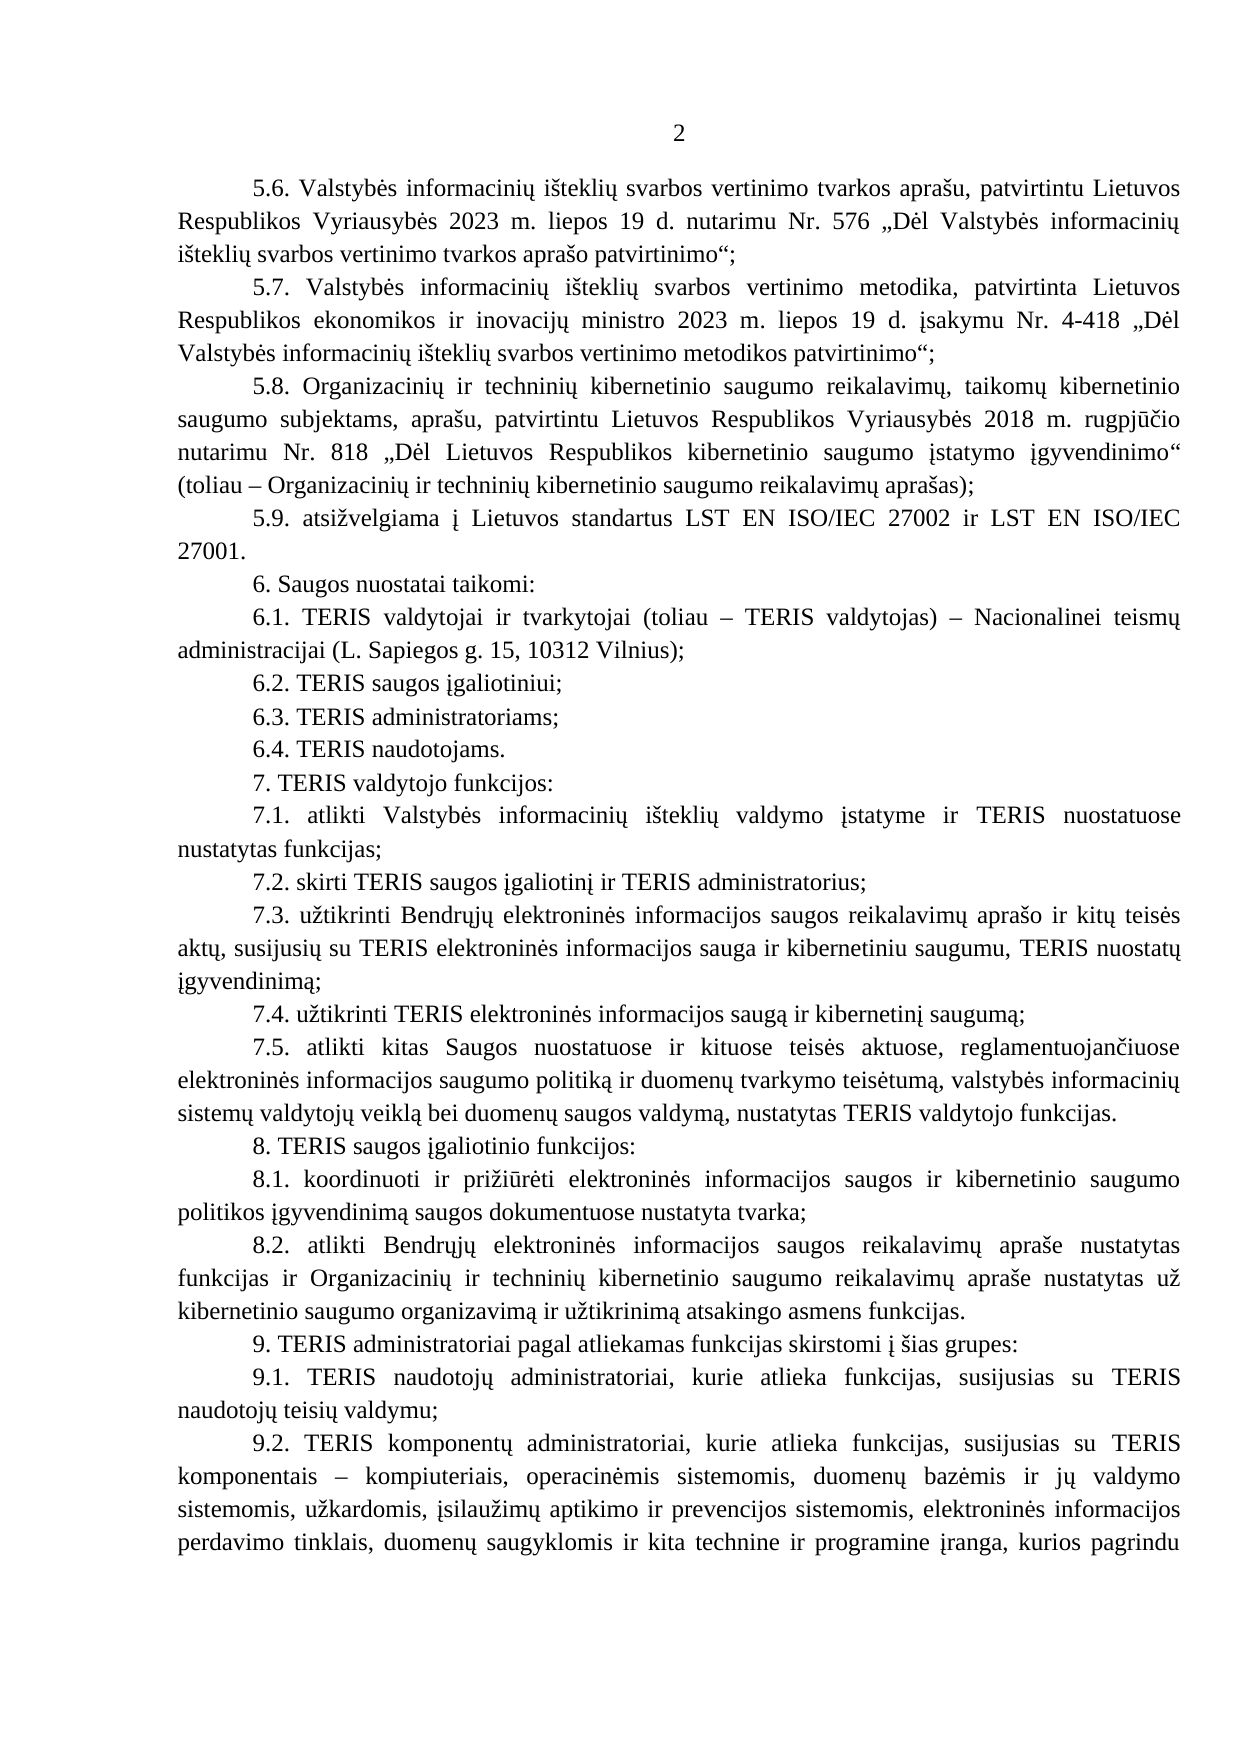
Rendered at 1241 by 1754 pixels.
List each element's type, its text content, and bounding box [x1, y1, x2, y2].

text 8.1. koordinuoti ir prižiūrėti elektroninės informacijos saugos ir kibernetinio saugumo politikos įgyvendinimą saugos dokumentuose nustatyta tvarka; [177, 1164, 1181, 1226]
text 7.1. atlikti Valstybės informacinių išteklių valdymo įstatyme ir TERIS nuostatuose nustatytas funkcijas; [177, 801, 1181, 862]
text 7.2. skirti TERIS saugos įgaliotinį ir TERIS administratorius; [177, 867, 1181, 895]
text 5.7. Valstybės informacinių išteklių svarbos vertinimo metodika, patvirtinta Lietuvos Respublikos ekonomikos ir inovacijų ministro 2023 m. liepos 19 d. įsakymu Nr. 4-418 „Dėl Valstybės informacinių išteklių svarbos vertinimo metodikos patvirtinimo“; [177, 272, 1181, 367]
text 7.5. atlikti kitas Saugos nuostatuose ir kituose teisės aktuose, reglamentuojančiuose elektroninės informacijos saugumo politiką ir duomenų tvarkymo teisėtumą, valstybės informacinių sistemų valdytojų veiklą bei duomenų saugos valdymą, nustatytas TERIS valdytojo funkcijas. [177, 1032, 1181, 1127]
text 6.2. TERIS saugos įgaliotiniui; [177, 668, 1181, 697]
text 5.9. atsižvelgiama į Lietuvos standartus LST EN ISO/IEC 27002 ir LST EN ISO/IEC 27001. [177, 503, 1181, 565]
text 5.6. Valstybės informacinių išteklių svarbos vertinimo tvarkos aprašu, patvirtintu Lietuvos Respublikos Vyriausybės 2023 m. liepos 19 d. nutarimu Nr. 576 „Dėl Valstybės informacinių išteklių svarbos vertinimo tvarkos aprašo patvirtinimo“; [177, 173, 1181, 268]
text 6.3. TERIS administratoriams; [177, 702, 1181, 730]
text 6.4. TERIS naudotojams. [177, 734, 1181, 763]
text 8.2. atlikti Bendrųjų elektroninės informacijos saugos reikalavimų apraše nustatytas funkcijas ir Organizacinių ir techninių kibernetinio saugumo reikalavimų apraše nustatytas už kibernetinio saugumo organizavimą ir užtikrinimą atsakingo asmens funkcijas. [177, 1230, 1181, 1325]
text 6.1. TERIS valdytojai ir tvarkytojai (toliau – TERIS valdytojas) – Nacionalinei teismų administracijai (L. Sapiegos g. 15, 10312 Vilnius); [177, 602, 1181, 664]
text 9. TERIS administratoriai pagal atliekamas funkcijas skirstomi į šias grupes: [177, 1329, 1181, 1358]
text 7.4. užtikrinti TERIS elektroninės informacijos saugą ir kibernetinį saugumą; [177, 999, 1181, 1027]
text 8. TERIS saugos įgaliotinio funkcijos: [177, 1131, 1181, 1159]
text 9.2. TERIS komponentų administratoriai, kurie atlieka funkcijas, susijusias su TERIS komponentais – kompiuteriais, operacinėmis sistemomis, duomenų bazėmis ir jų valdymo sistemomis, užkardomis, įsilaužimų aptikimo ir prevencijos sistemomis, elektroninės informacijos perdavimo tinklais, duomenų saugyklomis ir kita technine ir programine įranga, kurios pagrindu [177, 1428, 1181, 1556]
text 5.8. Organizacinių ir techninių kibernetinio saugumo reikalavimų, taikomų kibernetinio saugumo subjektams, aprašu, patvirtintu Lietuvos Respublikos Vyriausybės 2018 m. rugpjūčio nutarimu Nr. 818 „Dėl Lietuvos Respublikos kibernetinio saugumo įstatymo įgyvendinimo“ (toliau – Organizacinių ir techninių kibernetinio saugumo reikalavimų aprašas); [177, 371, 1181, 499]
text 7.3. užtikrinti Bendrųjų elektroninės informacijos saugos reikalavimų aprašo ir kitų teisės aktų, susijusių su TERIS elektroninės informacijos sauga ir kibernetiniu saugumu, TERIS nuostatų įgyvendinimą; [177, 900, 1181, 994]
text 7. TERIS valdytojo funkcijos: [177, 768, 1181, 796]
text 9.1. TERIS naudotojų administratoriai, kurie atlieka funkcijas, susijusias su TERIS naudotojų teisių valdymu; [177, 1362, 1181, 1424]
text 6. Saugos nuostatai taikomi: [177, 569, 1181, 598]
